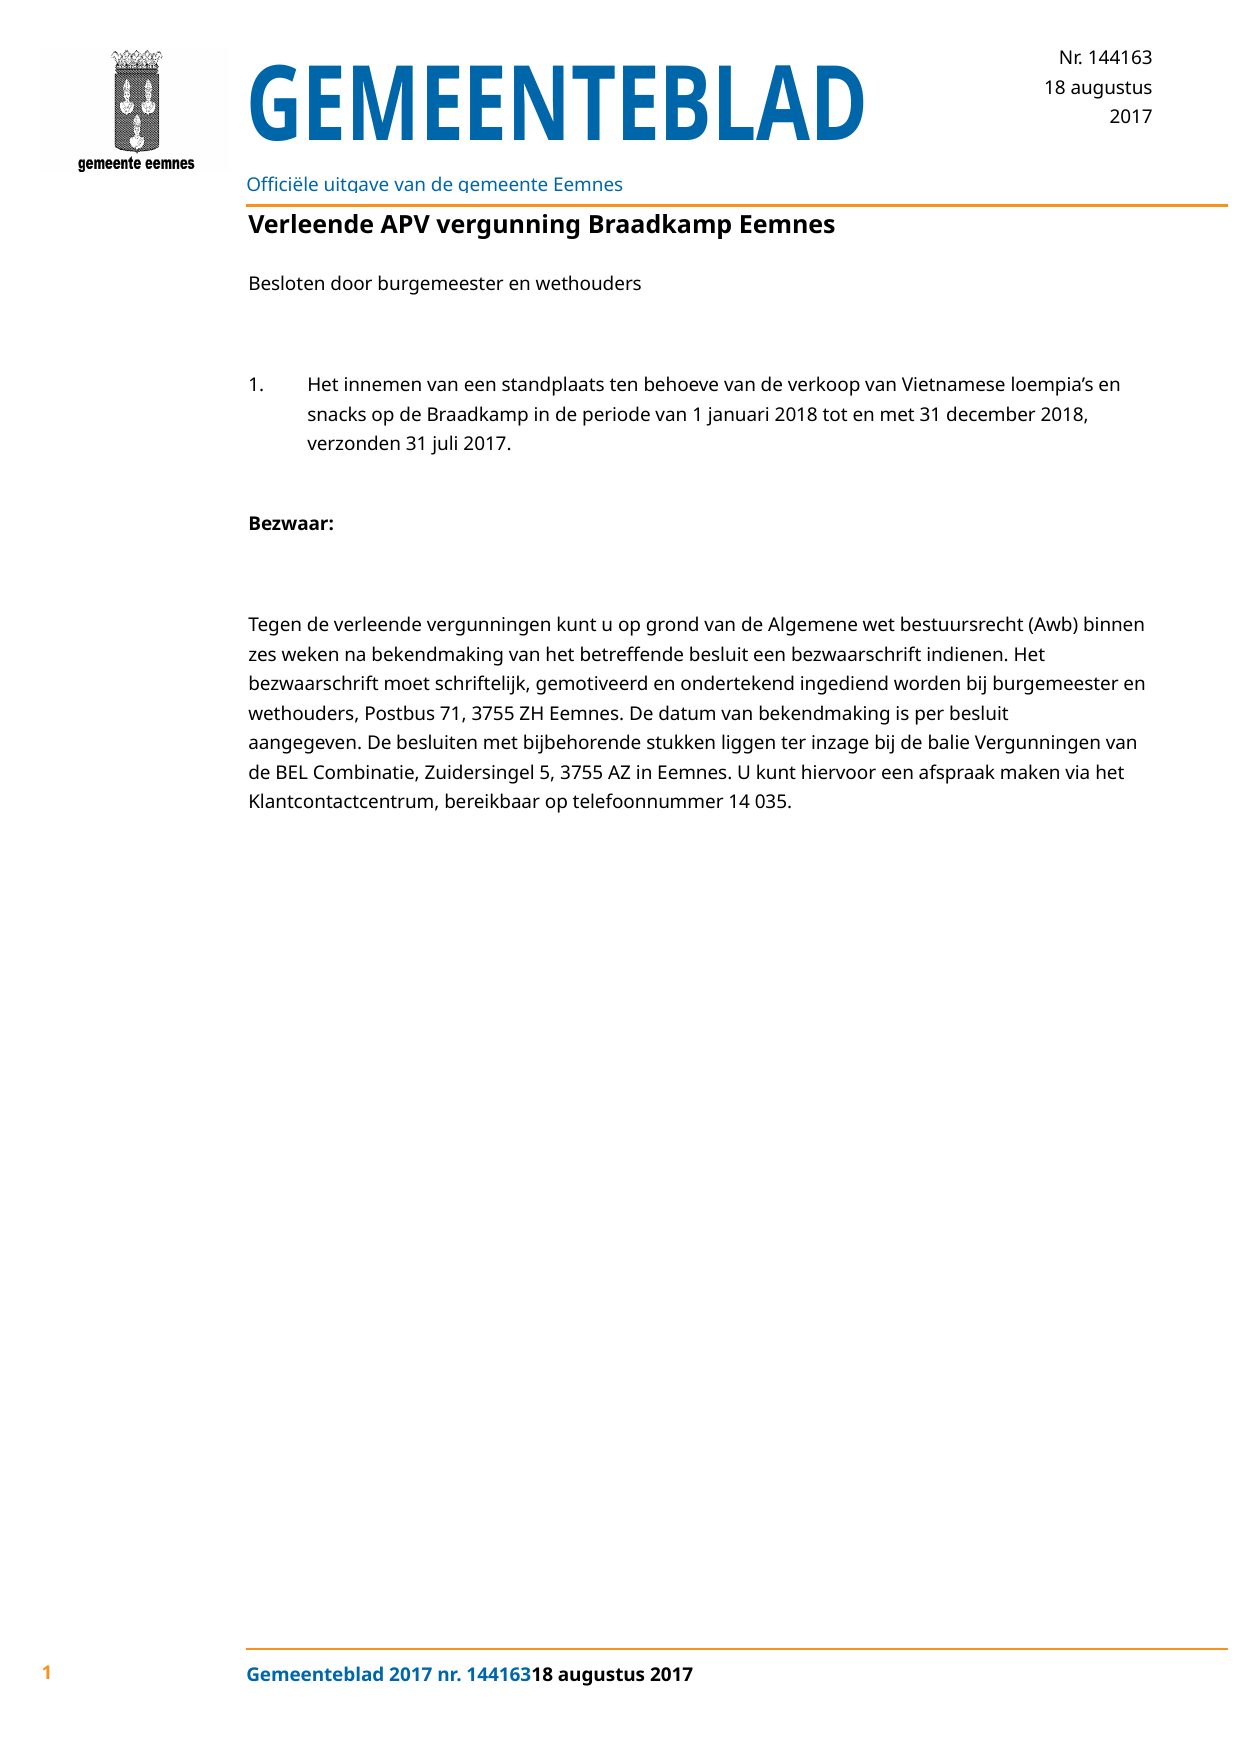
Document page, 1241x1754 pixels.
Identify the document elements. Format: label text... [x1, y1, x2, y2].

text Besloten door burgemeester en wethouders [248, 270, 1152, 296]
list Het innemen van een standplaats ten behoeve van de verkoop van Vietnamese loempia’s en snacks op de Braadkamp in de periode van 1 januari 2018 tot en met 31 december 2018, verzonden 31 juli 2017. [248, 371, 1152, 456]
text Verleende APV vergunning Braadkamp Eemnes [248, 207, 1152, 241]
picture [41, 47, 231, 172]
text Bezwaar: [248, 510, 1152, 536]
text Tegen de verleende vergunningen kunt u op grond van de Algemene wet bestuursrecht (Awb) binnen zes weken na bekendmaking van het betreffende besluit een bezwaarschrift indienen. Het bezwaarschrift moet schriftelijk, gemotiveerd en ondertekend ingediend worden bij burgemeester en wethouders, Postbus 71, 3755 ZH Eemnes. De datum van bekendmaking is per besluit aangegeven. De besluiten met bijbehorende stukken liggen ter inzage bij de balie Vergunningen van de BEL Combinatie, Zuidersingel 5, 3755 AZ in Eemnes. U kunt hiervoor een afspraak maken via het Klantcontactcentrum, bereikbaar op telefoonnummer 14 035. [248, 611, 1152, 814]
